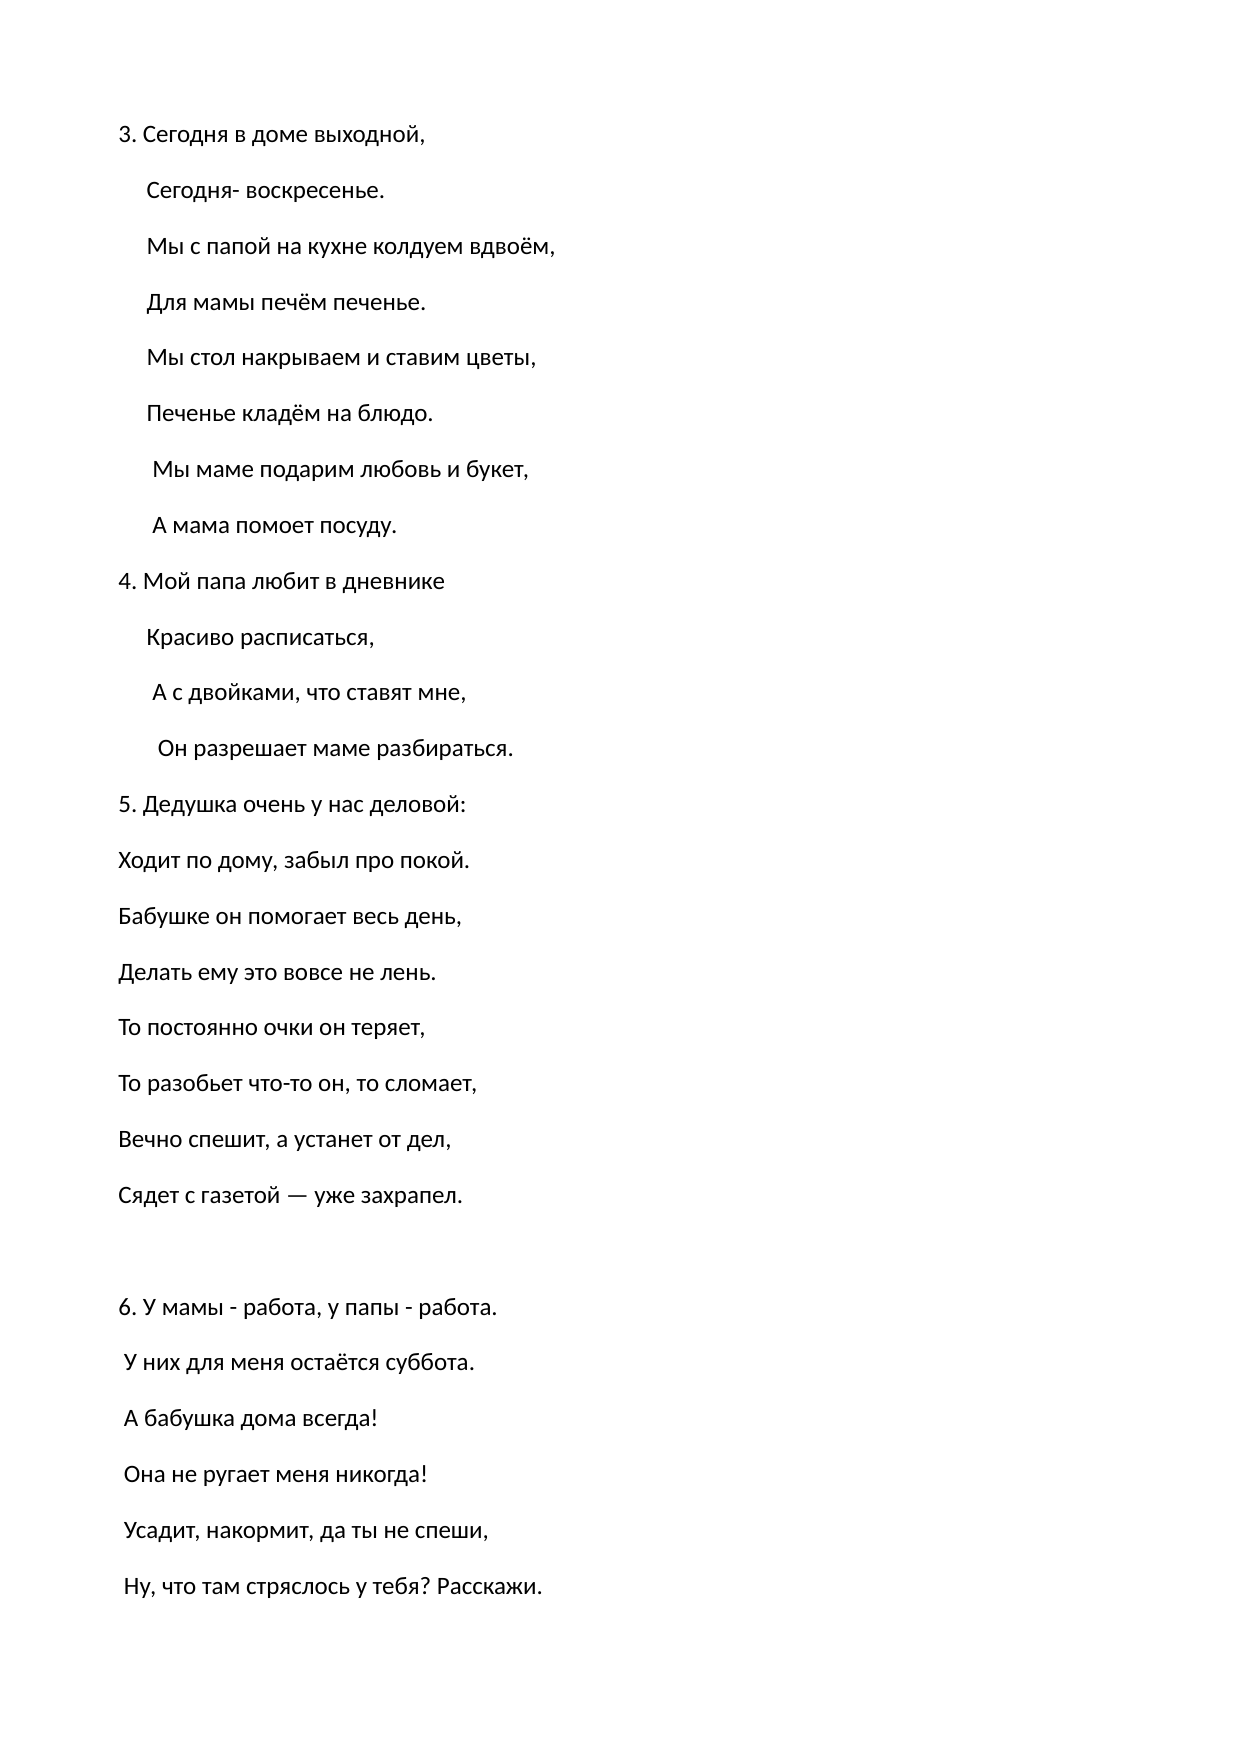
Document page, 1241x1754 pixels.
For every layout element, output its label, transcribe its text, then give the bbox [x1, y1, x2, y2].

text 6. У мамы - работа, у папы - работа. [118, 1291, 1152, 1321]
text Для мамы печём печенье. [118, 286, 1152, 316]
text Бабушке он помогает весь день, [118, 900, 1152, 930]
text Усадит, накормит, да ты не спеши, [118, 1514, 1152, 1544]
text Ну, что там стряслось у тебя? Расскажи. [118, 1570, 1152, 1600]
text А бабушка дома всегда! [118, 1402, 1152, 1433]
text 4. Мой папа любит в дневнике [118, 565, 1152, 595]
text 5. Дедушка очень у нас деловой: [118, 788, 1152, 819]
text А мама помоет посуду. [118, 509, 1152, 539]
text Печенье кладём на блюдо. [118, 397, 1152, 428]
text Мы с папой на кухне колдуем вдвоём, [118, 230, 1152, 260]
text Делать ему это вовсе не лень. [118, 956, 1152, 986]
text Сядет с газетой — уже захрапел. [118, 1179, 1152, 1209]
text Мы стол накрываем и ставим цветы, [118, 341, 1152, 372]
text То разобьет что-то он, то сломает, [118, 1067, 1152, 1098]
text То постоянно очки он теряет, [118, 1011, 1152, 1042]
text Он разрешает маме разбираться. [118, 732, 1152, 763]
text А с двойками, что ставят мне, [118, 676, 1152, 707]
text Красиво расписаться, [118, 621, 1152, 651]
text Мы маме подарим любовь и букет, [118, 453, 1152, 484]
text 3. Сегодня в доме выходной, [118, 118, 1152, 149]
text Сегодня- воскресенье. [118, 174, 1152, 204]
text Ходит по дому, забыл про покой. [118, 844, 1152, 874]
text У них для меня остаётся суббота. [118, 1346, 1152, 1377]
text Она не ругает меня никогда! [118, 1458, 1152, 1489]
text Вечно спешит, а устанет от дел, [118, 1123, 1152, 1154]
